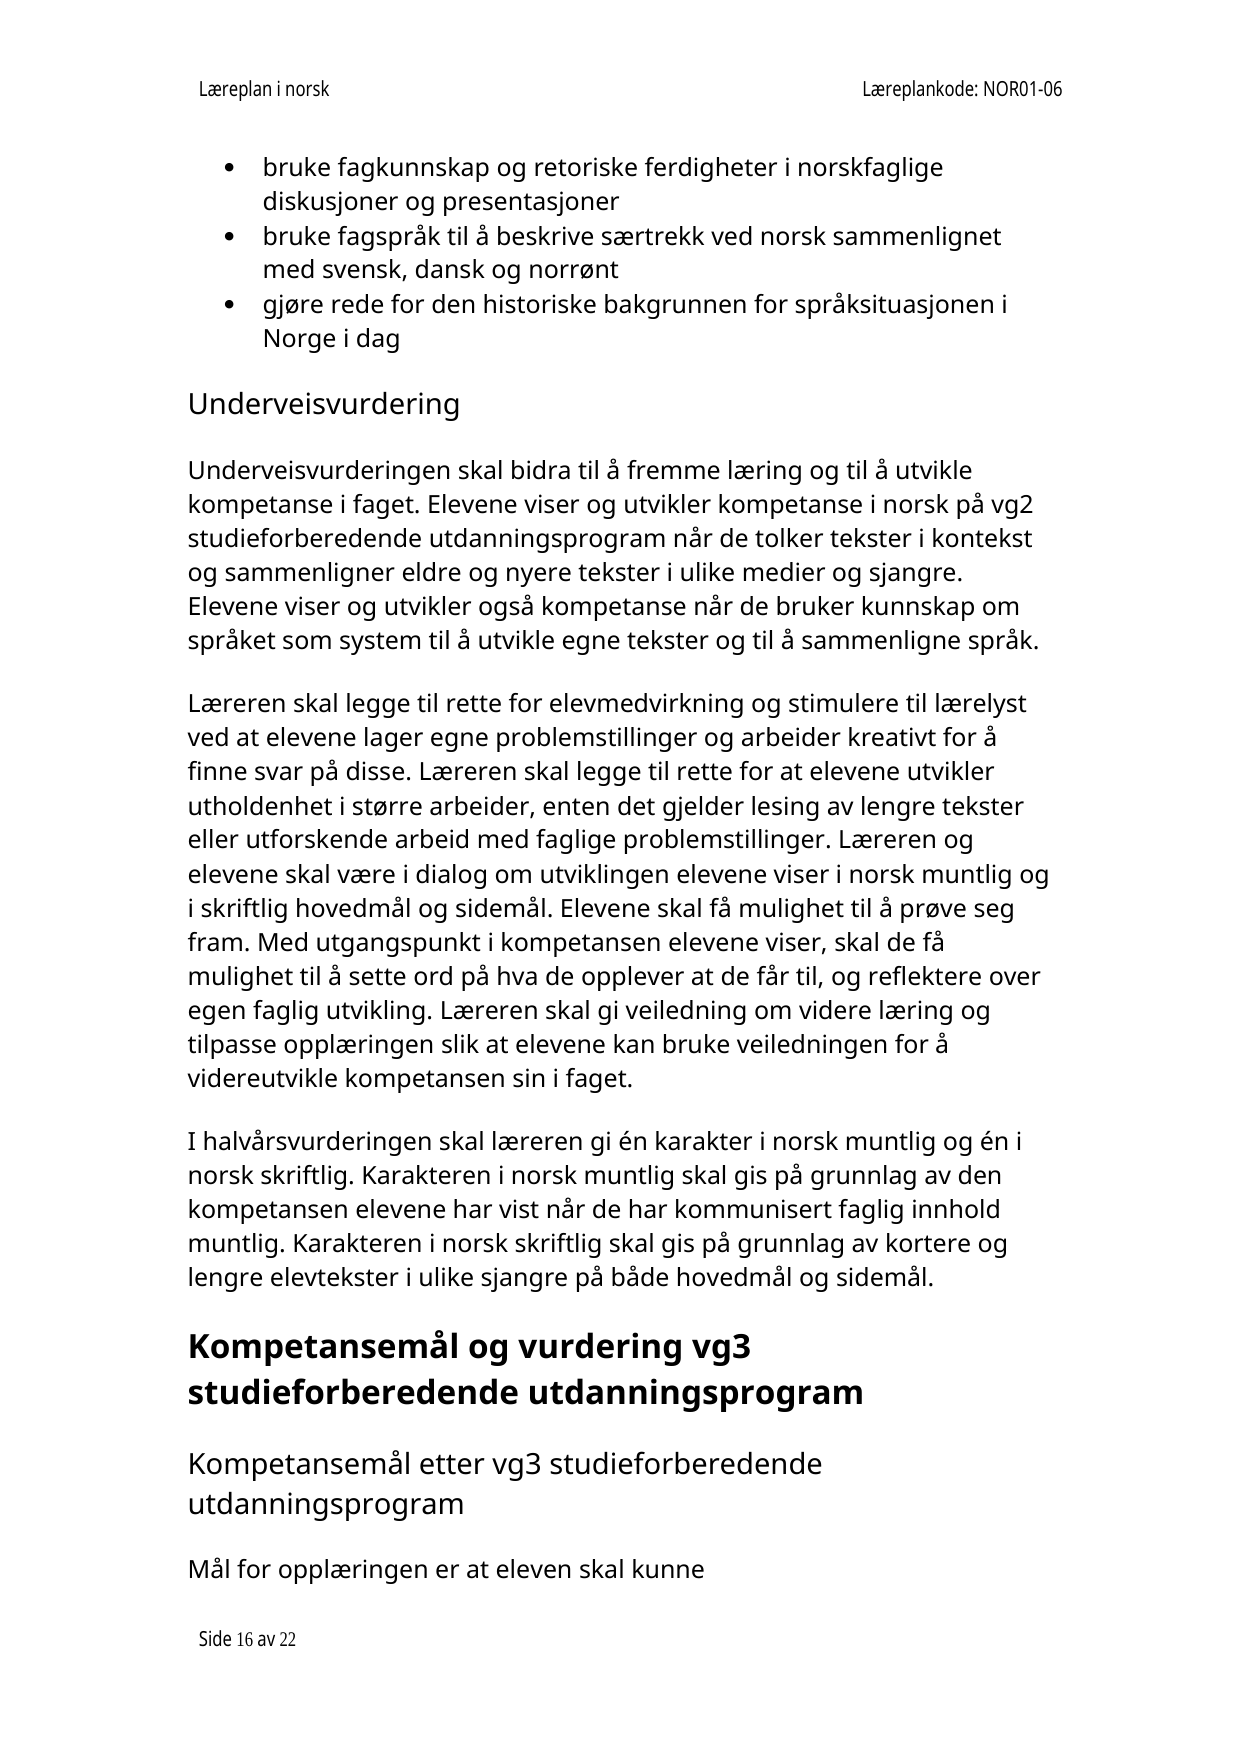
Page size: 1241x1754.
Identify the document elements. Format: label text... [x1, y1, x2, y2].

text Mål for opplæringen er at eleven skal kunne [187, 1552, 1053, 1586]
subtitle Kompetansemål etter vg3 studieforberedende utdanningsprogram [187, 1443, 1053, 1523]
subtitle Kompetansemål og vurdering vg3 studieforberedende utdanningsprogram [187, 1323, 1053, 1414]
text Læreren skal legge til rette for elevmedvirkning og stimulere til lærelyst ved at elevene lager egne problemstillinger og arbeider kreativt for å finne svar på disse. Læreren skal legge til rette for at elevene utvikler utholdenhet i større arbeider, enten det gjelder lesing av lengre tekster eller utforskende arbeid med faglige problemstillinger. Læreren og elevene skal være i dialog om utviklingen elevene viser i norsk muntlig og i skriftlig hovedmål og sidemål. Elevene skal få mulighet til å prøve seg fram. Med utgangspunkt i kompetansen elevene viser, skal de få mulighet til å sette ord på hva de opplever at de får til, og reflektere over egen faglig utvikling. Læreren skal gi veiledning om videre læring og tilpasse opplæringen slik at elevene kan bruke veiledningen for å videreutvikle kompetansen sin i faget. [187, 686, 1053, 1095]
list bruke fagspråk til å beskrive særtrekk ved norsk sammenlignet med svensk, dansk og norrønt [225, 218, 1053, 286]
subtitle Underveisvurdering [187, 383, 1053, 423]
text I halvårsvurderingen skal læreren gi én karakter i norsk muntlig og én i norsk skriftlig. Karakteren i norsk muntlig skal gis på grunnlag av den kompetansen elevene har vist når de har kommunisert faglig innhold muntlig. Karakteren i norsk skriftlig skal gis på grunnlag av kortere og lengre elevtekster i ulike sjangre på både hovedmål og sidemål. [187, 1124, 1053, 1294]
list gjøre rede for den historiske bakgrunnen for språksituasjonen i Norge i dag [225, 286, 1053, 354]
list bruke fagkunnskap og retoriske ferdigheter i norskfaglige diskusjoner og presentasjoner [225, 150, 1053, 218]
text Underveisvurderingen skal bidra til å fremme læring og til å utvikle kompetanse i faget. Elevene viser og utvikler kompetanse i norsk på vg2 studieforberedende utdanningsprogram når de tolker tekster i kontekst og sammenligner eldre og nyere tekster i ulike medier og sjangre. Elevene viser og utvikler også kompetanse når de bruker kunnskap om språket som system til å utvikle egne tekster og til å sammenligne språk. [187, 452, 1053, 657]
